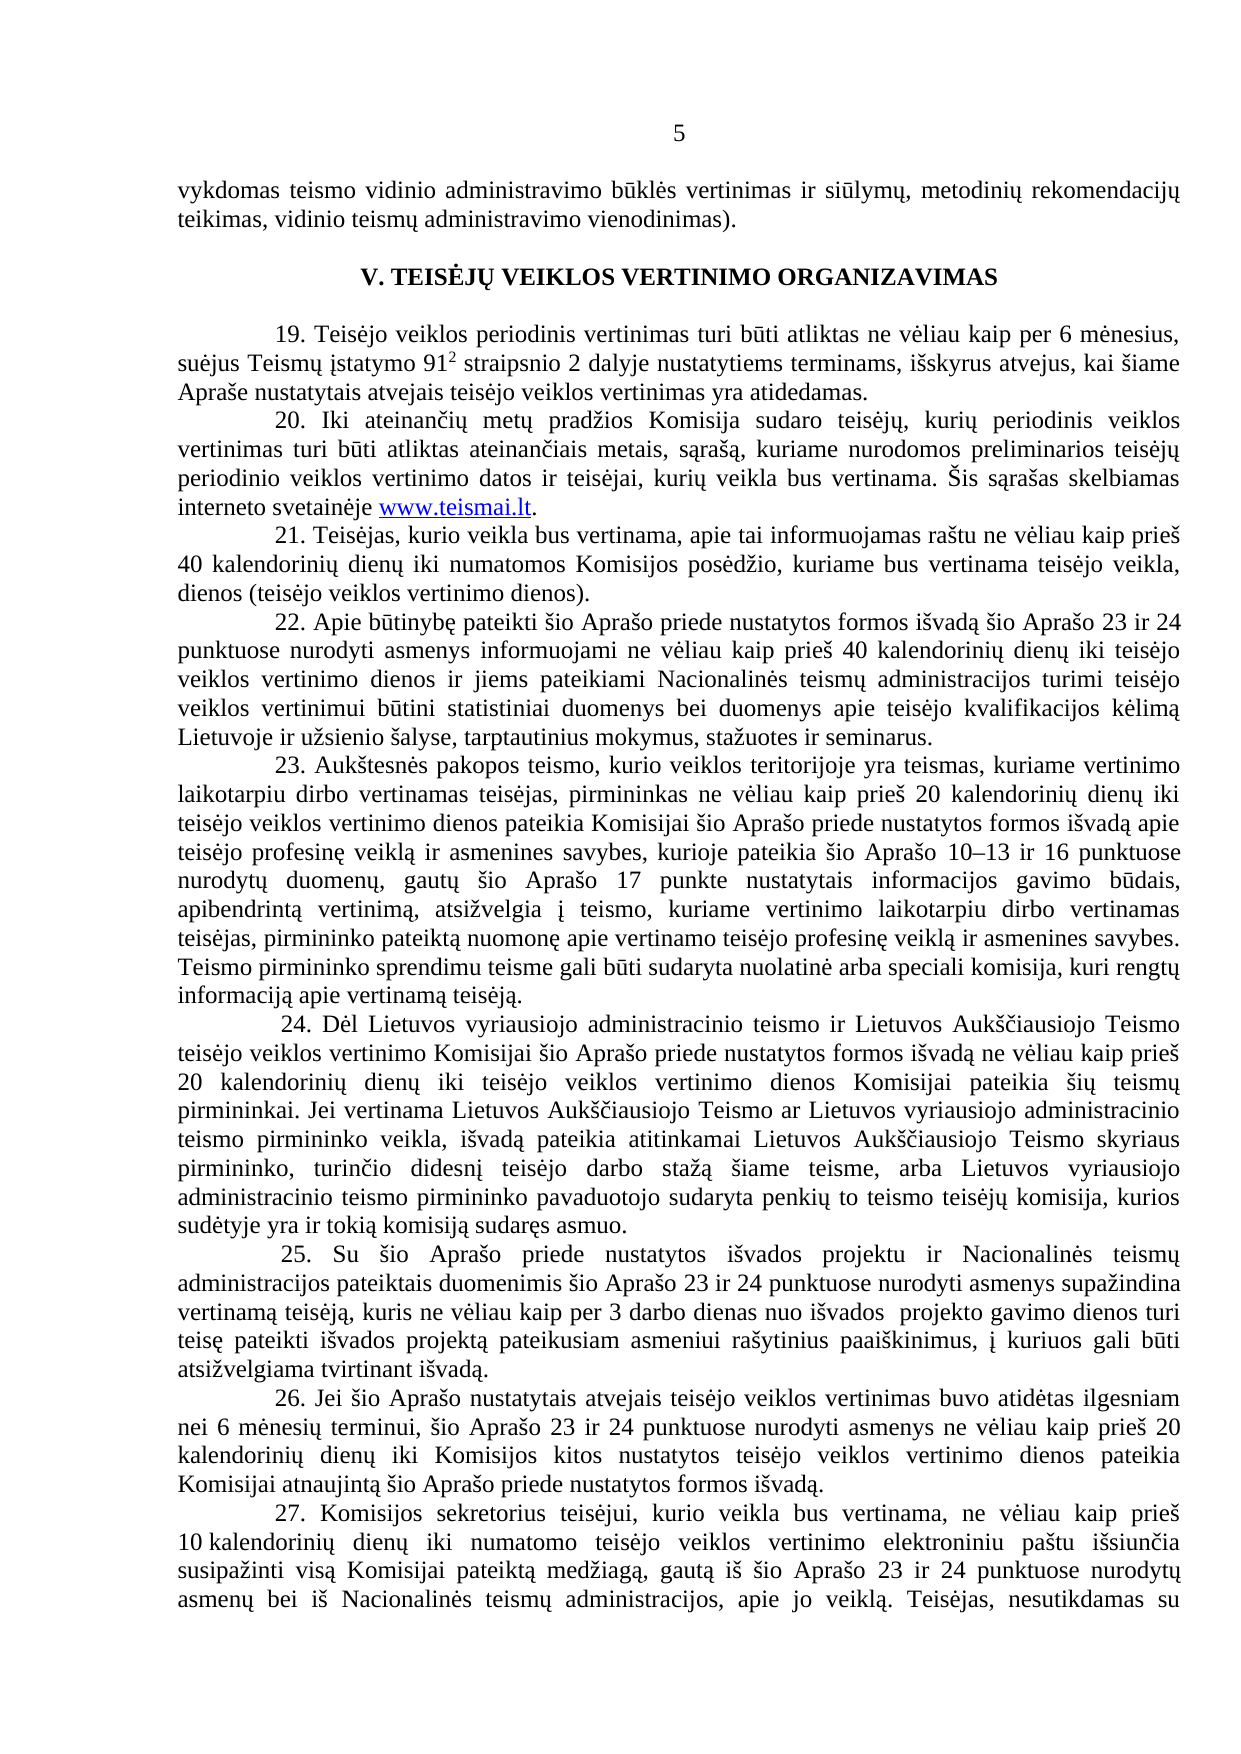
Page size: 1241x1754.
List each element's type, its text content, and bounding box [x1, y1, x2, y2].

text vykdomas teismo vidinio administravimo būklės vertinimas ir siūlymų, metodinių rekomendacijų teikimas, vidinio teismų administravimo vienodinimas). [177, 176, 1181, 233]
text 25. Su šio Aprašo priede nustatytos išvados projektu ir Nacionalinės teismų administracijos pateiktais duomenimis šio Aprašo 23 ir 24 punktuose nurodyti asmenys supažindina vertinamą teisėją, kuris ne vėliau kaip per 3 darbo dienas nuo išvados projekto gavimo dienos turi teisę pateikti išvados projektą pateikusiam asmeniui rašytinius paaiškinimus, į kuriuos gali būti atsižvelgiama tvirtinant išvadą. [177, 1239, 1181, 1383]
text 24. Dėl Lietuvos vyriausiojo administracinio teismo ir Lietuvos Aukščiausiojo Teismo teisėjo veiklos vertinimo Komisijai šio Aprašo priede nustatytos formos išvadą ne vėliau kaip prieš 20 kalendorinių dienų iki teisėjo veiklos vertinimo dienos Komisijai pateikia šių teismų pirmininkai. Jei vertinama Lietuvos Aukščiausiojo Teismo ar Lietuvos vyriausiojo administracinio teismo pirmininko veikla, išvadą pateikia atitinkamai Lietuvos Aukščiausiojo Teismo skyriaus pirmininko, turinčio didesnį teisėjo darbo stažą šiame teisme, arba Lietuvos vyriausiojo administracinio teismo pirmininko pavaduotojo sudaryta penkių to teismo teisėjų komisija, kurios sudėtyje yra ir tokią komisiją sudaręs asmuo. [177, 1009, 1181, 1239]
text 23. Aukštesnės pakopos teismo, kurio veiklos teritorijoje yra teismas, kuriame vertinimo laikotarpiu dirbo vertinamas teisėjas, pirmininkas ne vėliau kaip prieš 20 kalendorinių dienų iki teisėjo veiklos vertinimo dienos pateikia Komisijai šio Aprašo priede nustatytos formos išvadą apie teisėjo profesinę veiklą ir asmenines savybes, kurioje pateikia šio Aprašo 10–13 ir 16 punktuose nurodytų duomenų, gautų šio Aprašo 17 punkte nustatytais informacijos gavimo būdais, apibendrintą vertinimą, atsižvelgia į teismo, kuriame vertinimo laikotarpiu dirbo vertinamas teisėjas, pirmininko pateiktą nuomonę apie vertinamo teisėjo profesinę veiklą ir asmenines savybes. Teismo pirmininko sprendimu teisme gali būti sudaryta nuolatinė arba speciali komisija, kuri rengtų informaciją apie vertinamą teisėją. [177, 751, 1181, 1009]
text 22. Apie būtinybę pateikti šio Aprašo priede nustatytos formos išvadą šio Aprašo 23 ir 24 punktuose nurodyti asmenys informuojami ne vėliau kaip prieš 40 kalendorinių dienų iki teisėjo veiklos vertinimo dienos ir jiems pateikiami Nacionalinės teismų administracijos turimi teisėjo veiklos vertinimui būtini statistiniai duomenys bei duomenys apie teisėjo kvalifikacijos kėlimą Lietuvoje ir užsienio šalyse, tarptautinius mokymus, stažuotes ir seminarus. [177, 607, 1181, 751]
text 21. Teisėjas, kurio veikla bus vertinama, apie tai informuojamas raštu ne vėliau kaip prieš 40 kalendorinių dienų iki numatomos Komisijos posėdžio, kuriame bus vertinama teisėjo veikla, dienos (teisėjo veiklos vertinimo dienos). [177, 521, 1181, 607]
text 20. Iki ateinančių metų pradžios Komisija sudaro teisėjų, kurių periodinis veiklos vertinimas turi būti atliktas ateinančiais metais, sąrašą, kuriame nurodomos preliminarios teisėjų periodinio veiklos vertinimo datos ir teisėjai, kurių veikla bus vertinama. Šis sąrašas skelbiamas interneto svetainėje www.teismai.lt. [177, 406, 1181, 521]
text V. TEISĖJŲ VEIKLOS VERTINIMO ORGANIZAVIMAS [177, 262, 1181, 291]
text 26. Jei šio Aprašo nustatytais atvejais teisėjo veiklos vertinimas buvo atidėtas ilgesniam nei 6 mėnesių terminui, šio Aprašo 23 ir 24 punktuose nurodyti asmenys ne vėliau kaip prieš 20 kalendorinių dienų iki Komisijos kitos nustatytos teisėjo veiklos vertinimo dienos pateikia Komisijai atnaujintą šio Aprašo priede nustatytos formos išvadą. [177, 1383, 1181, 1498]
text 27. Komisijos sekretorius teisėjui, kurio veikla bus vertinama, ne vėliau kaip prieš 10 kalendorinių dienų iki numatomo teisėjo veiklos vertinimo elektroniniu paštu išsiunčia susipažinti visą Komisijai pateiktą medžiagą, gautą iš šio Aprašo 23 ir 24 punktuose nurodytų asmenų bei iš Nacionalinės teismų administracijos, apie jo veiklą. Teisėjas, nesutikdamas su [177, 1498, 1181, 1613]
text 19. Teisėjo veiklos periodinis vertinimas turi būti atliktas ne vėliau kaip per 6 mėnesius, suėjus Teismų įstatymo 912 straipsnio 2 dalyje nustatytiems terminams, išskyrus atvejus, kai šiame Apraše nustatytais atvejais teisėjo veiklos vertinimas yra atidedamas. [177, 319, 1181, 406]
